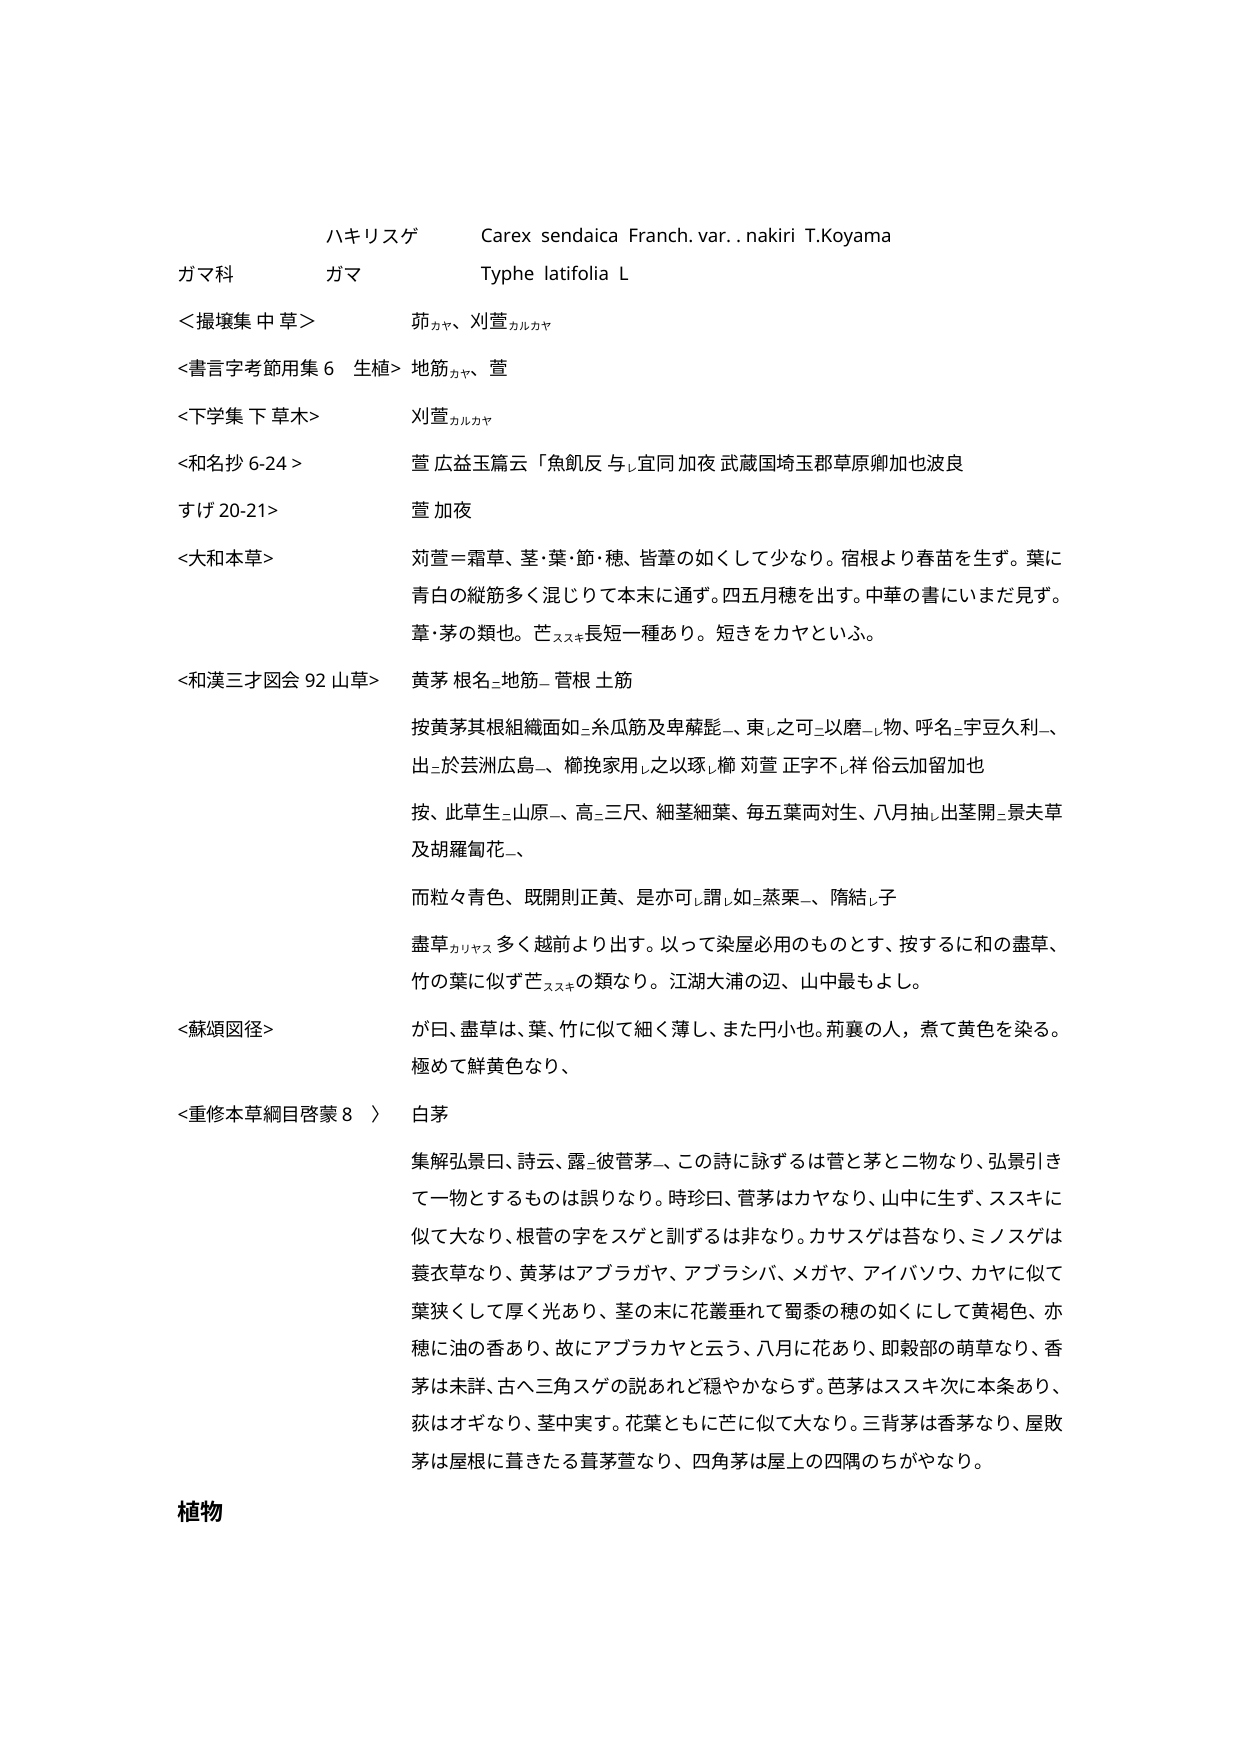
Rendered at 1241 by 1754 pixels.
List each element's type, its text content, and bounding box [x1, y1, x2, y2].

table_cell <和名抄 6-24 > [177, 434, 411, 481]
table_cell <蘇頌図径> [177, 1000, 411, 1084]
table_cell <和漢三才図会 92 山草> [177, 651, 411, 915]
table_cell 白茅 集解弘景曰、詩云、露ニ彼菅茅一、この詩に詠ずるは菅と茅とニ物なり、弘景引きて一物とするものは誤りなり。時珍曰、菅茅はカヤなり、山中に生ず、ススキに似て大なり、根菅の字をスゲと訓ずるは非なり。カサスゲは苔なり、ミノスゲは蓑衣草なり、黄茅はアブラガヤ、アブラシバ、メガヤ、アイバソウ、カヤに似て葉狭くして厚く光あり、茎の末に花叢垂れて蜀黍の穂の如くにして黄褐色、亦穂に油の香あり、故にアブラカヤと云う、八月に花あり、即穀部の萌草なり、香茅は未詳、古へ三角スゲの説あれど穏やかならず。芭茅はススキ次に本条あり、荻はオギなり、茎中実す。花葉ともに芒に似て大なり。三背茅は香茅なり、屋敗茅は屋根に葺きたる葺茅萱なり、四角茅は屋上の四隅のちがやなり。 [411, 1084, 1063, 1479]
table_cell [177, 915, 411, 999]
table_cell [944, 254, 1063, 292]
table_cell 萱 加夜 [411, 481, 1063, 528]
table_cell <書言字考節用集 6 生植> [177, 339, 411, 386]
table_cell Typhe latifolia L [481, 254, 944, 292]
text 植物 [177, 1492, 1063, 1529]
table_cell すげ20-21> [177, 481, 411, 528]
table_cell ハキリスゲ [325, 217, 481, 254]
table_cell [177, 217, 325, 254]
table_header ＜撮壌集 中 草＞ [177, 292, 411, 339]
table_cell [944, 217, 1063, 254]
table_cell <下学集 下 草木> [177, 386, 411, 434]
table_cell Carex sendaica Franch. var. . nakiri T.Koyama [481, 217, 944, 254]
table_cell 刈萱カルカヤ [411, 386, 1063, 434]
table_cell 萱 広益玉篇云「魚飢反 与レ宜同 加夜 武蔵国埼玉郡草原卿加也波良 [411, 434, 1063, 481]
table_header 茆カヤ、刈萱カルカヤ [411, 292, 1063, 339]
table_cell 盡草カリヤス 多く越前より出す。以って染屋必用のものとす、按するに和の盡草、竹の葉に似ず芒ススキの類なり。江湖大浦の辺、山中最もよし。 [411, 915, 1063, 999]
table_cell <大和本草> [177, 528, 411, 651]
table_cell ガマ [325, 254, 481, 292]
table_cell が曰、盡草は、葉、竹に似て細く薄し、また円小也。荊襄の人，煮て黄色を染る。極めて鮮黄色なり、 [411, 1000, 1063, 1084]
table_cell ガマ科 [177, 254, 325, 292]
table_cell 苅萱＝霜草、茎･葉･節･穂、皆葦の如くして少なり。宿根より春苗を生ず。葉に青白の縦筋多く混じりて本末に通ず。四五月穂を出す。中華の書にいまだ見ず。葦･茅の類也。芒ススキ長短一種あり。短きをカヤといふ。 [411, 528, 1063, 651]
table_cell 黄茅 根名ニ地筋一 菅根 土筋 按黄茅其根組織面如ニ糸瓜筋及卑薢髭一、東レ之可二以磨一レ物、呼名ニ宇豆久利一、出ニ於芸洲広島一、櫛挽家用レ之以琢レ櫛 苅萱 正字不レ祥 俗云加留加也 按、此草生ニ山原一、高ニ三尺、細茎細葉、毎五葉両対生、八月抽レ出茎開ニ景夫草及胡羅匐花一、 而粒々青色、既開則正黄、是亦可レ謂レ如ニ蒸栗一、隋結レ子 [411, 651, 1063, 915]
table_cell 地筋カヤ、萱 [411, 339, 1063, 386]
table_cell <重修本草綱目啓蒙8 〉 [177, 1084, 411, 1479]
